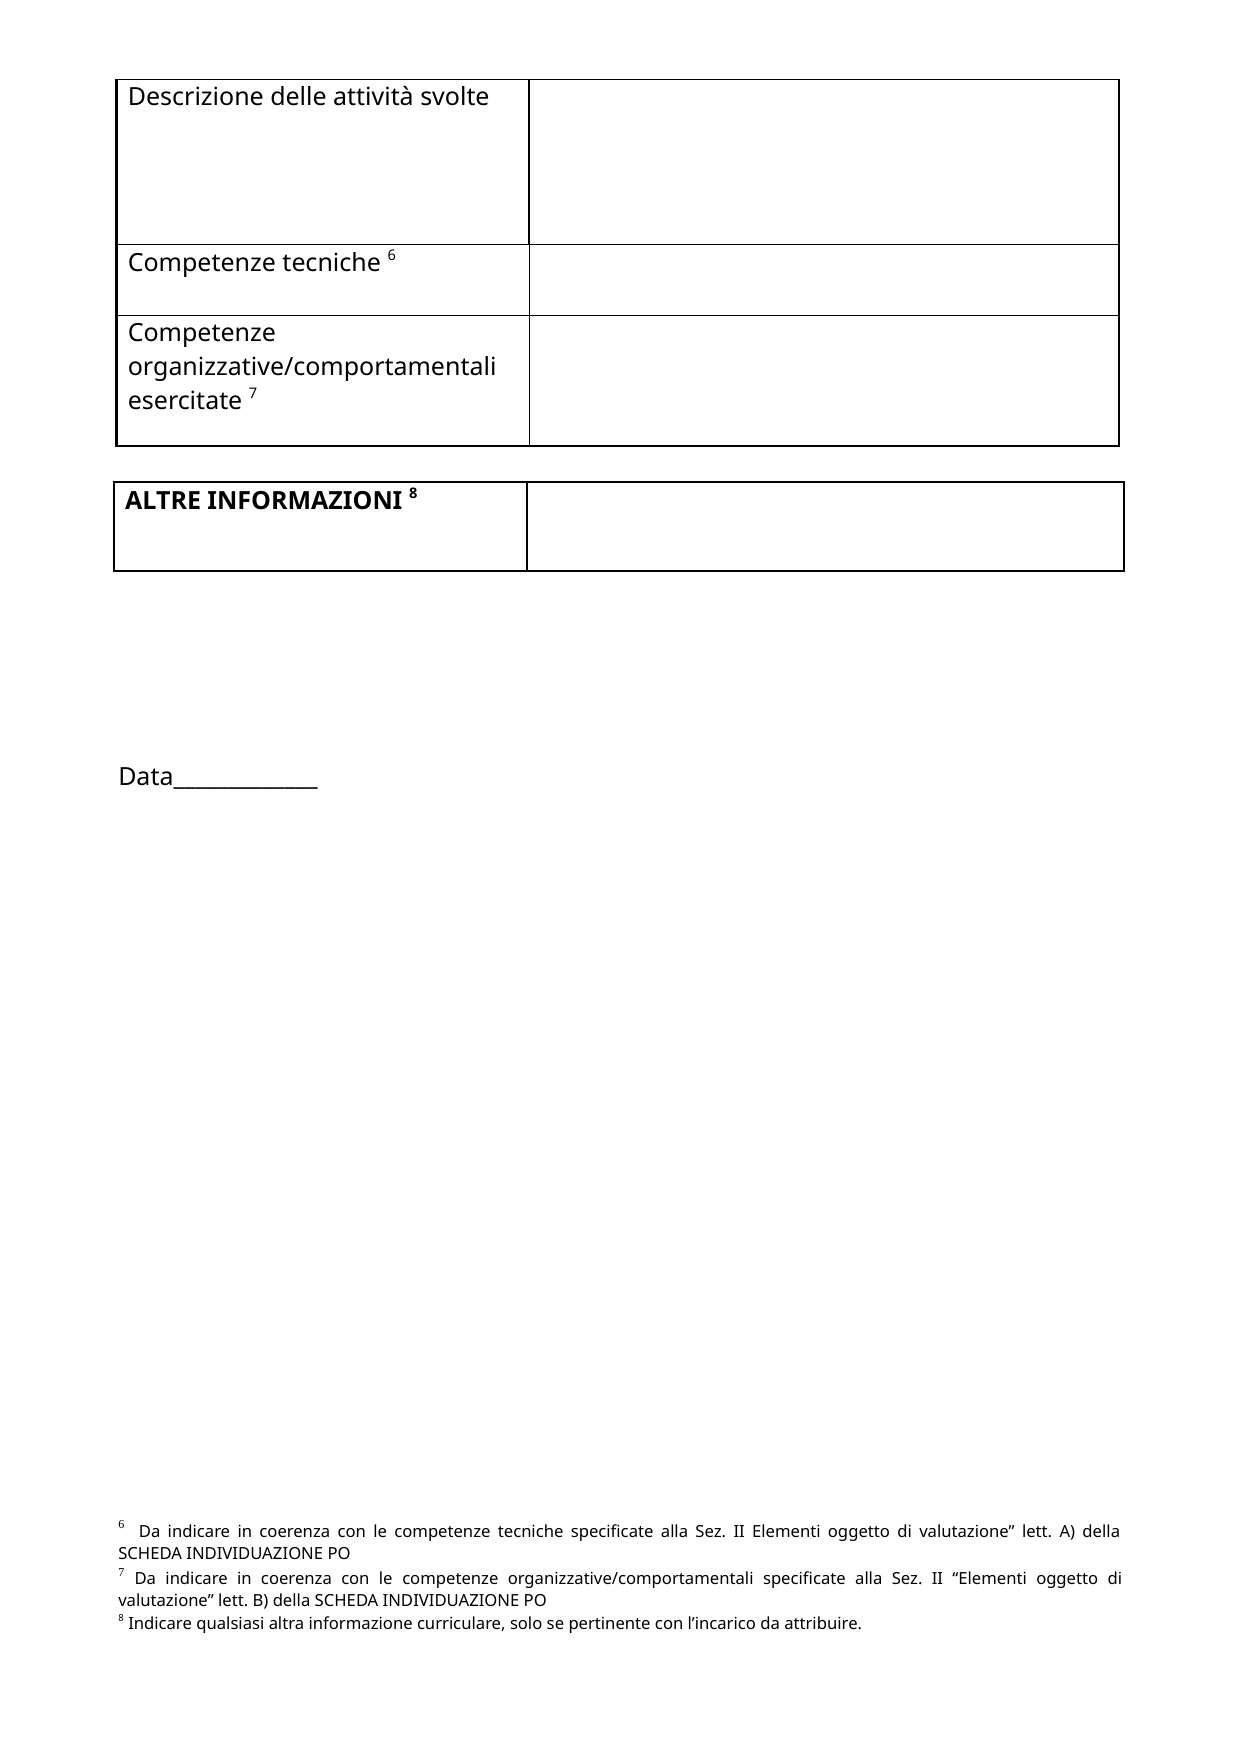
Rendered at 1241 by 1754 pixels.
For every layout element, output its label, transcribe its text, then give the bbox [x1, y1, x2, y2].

table_cell [530, 316, 1118, 445]
table_cell Descrizione delle attività svolte [118, 80, 528, 244]
table_cell [530, 245, 1118, 315]
table_cell Competenze tecniche [118, 245, 529, 315]
table_header [528, 483, 1123, 570]
table_cell [530, 80, 1118, 244]
table_cell Competenze organizzative/comportamentali esercitate [118, 316, 529, 445]
table_header ALTRE INFORMAZIONI [115, 483, 526, 570]
text Data_____________ [118, 758, 1122, 792]
